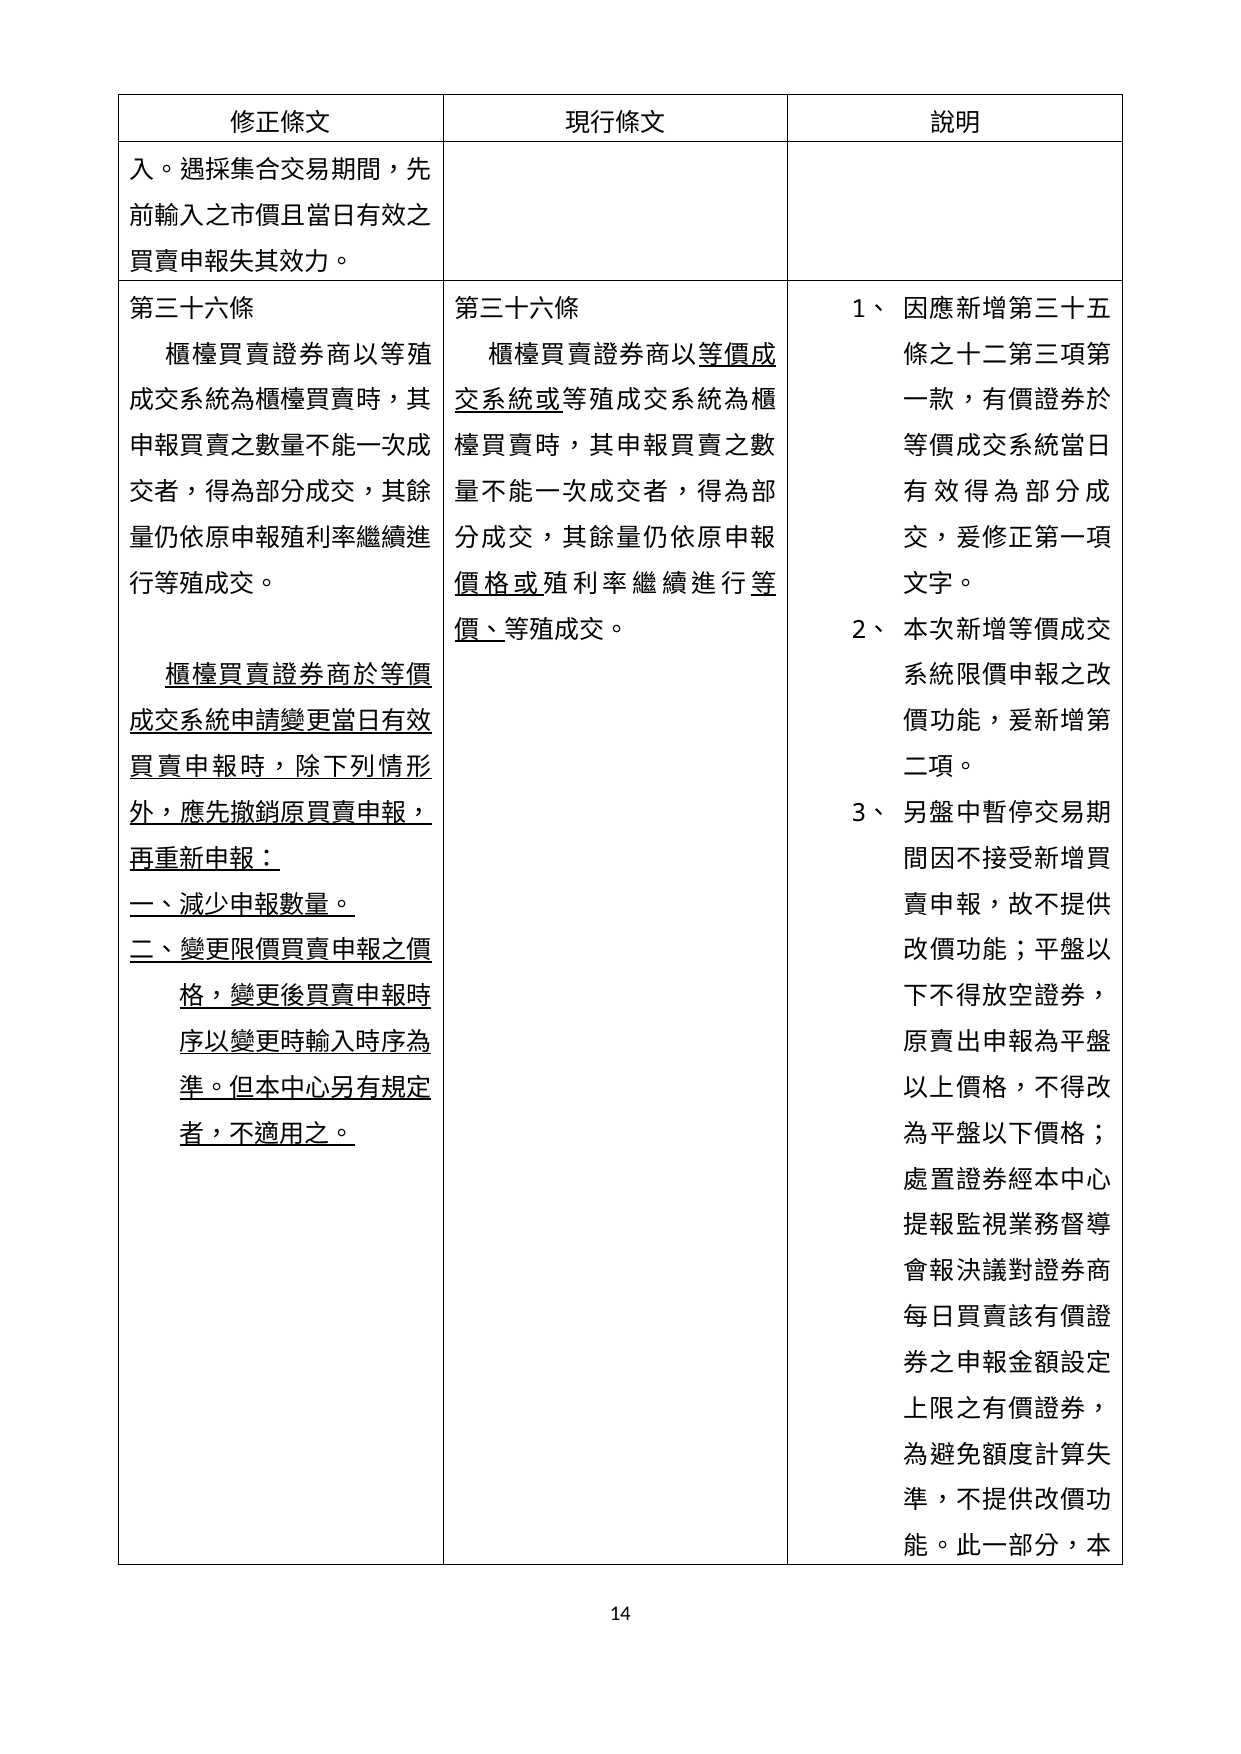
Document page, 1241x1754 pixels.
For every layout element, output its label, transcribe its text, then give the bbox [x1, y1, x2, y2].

table_header 說明 [788, 95, 1122, 141]
table_cell 入。遇採集合交易期間，先前輸入之市價且當日有效之買賣申報失其效力。 [119, 142, 443, 279]
table_cell 本條新增。 為配合有價證券於等價成交系統本次新增市價、立即成交否則取消、立即全部成交否則取消等買賣申報種類，爰新增本條。 本條第一項明訂限價與市價之定義。另考量無漲跌幅限制之證券，其市價買賣申報之成交價格恐超逾預期，管理股票及處置證券採集合交易無法適用市價之買賣申報，以及平盤以下不得放空證券使用市價賣出恐成交價低於平盤價，爰訂定第二款但書，規範不得使用市價買賣申報之情形。 由於市價買賣申報未限定價格，本條第二項明訂其撮合時轉換參考價格決定方式，並將其視為申報價格，以適用於成交價格決定。 本條第三項明訂買賣申報有效期別之定義。 本條第四項明訂新種買賣申報僅得於逐筆交易時段適用，遇採集合交易期間，先前已輸入之市價且當日有效之買賣申報失其效力。 [788, 142, 1122, 279]
table_cell 第三十六條 櫃檯買賣證券商以等價成交系統或等殖成交系統為櫃檯買賣時，其申報買賣之數量不能一次成交者，得為部分成交，其餘量仍依原申報價格或殖利率繼續進行等價、等殖成交。 [444, 281, 787, 1564]
table_cell [444, 142, 787, 279]
table_header 現行條文 [444, 95, 787, 141]
table_header 修正條文 [119, 95, 443, 141]
table_cell 第三十六條 櫃檯買賣證券商以等殖成交系統為櫃檯買賣時，其申報買賣之數量不能一次成交者，得為部分成交，其餘量仍依原申報殖利率繼續進行等殖成交。 櫃檯買賣證券商於等價成交系統申請變更當日有效買賣申報時，除下列情形外，應先撤銷原買賣申報，再重新申報： 一、減少申報數量。 二、變更限價買賣申報之價格，變更後買賣申報時序以變更時輸入時序為準。但本中心另有規定者，不適用之。 [119, 281, 443, 1564]
table_cell 因應新增第三十五條之十二第三項第一款，有價證券於等價成交系統當日有效得為部分成交，爰修正第一項文字。 本次新增等價成交系統限價申報之改價功能，爰新增第二項。 另盤中暫停交易期間因不接受新增買賣申報，故不提供改價功能；平盤以下不得放空證券，原賣出申報為平盤以上價格，不得改為平盤以下價格；處置證券經本中心提報監視業務督導會報決議對證券商每日買賣該有價證券之申報金額設定上限之有價證券，為避免額度計算失準，不提供改價功能。此一部分，本 [788, 281, 1122, 1564]
